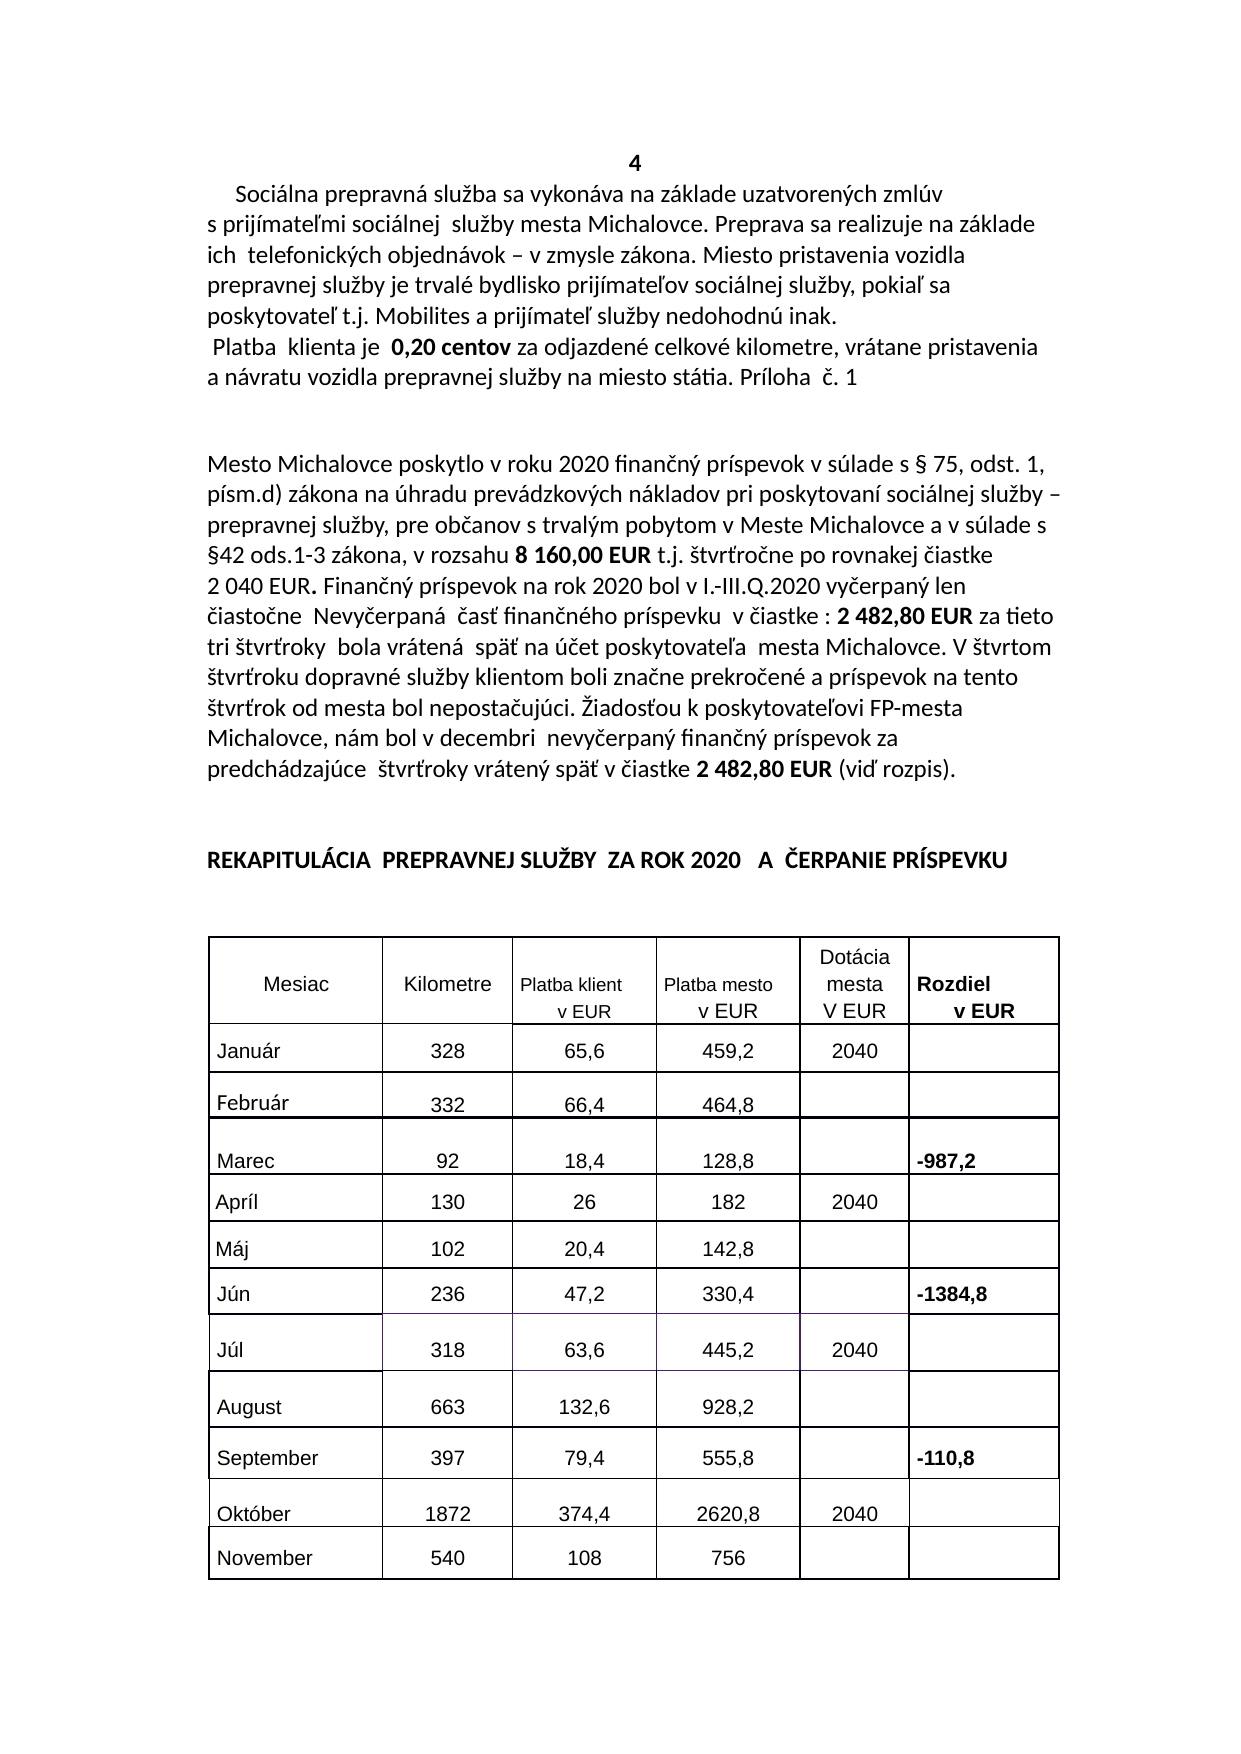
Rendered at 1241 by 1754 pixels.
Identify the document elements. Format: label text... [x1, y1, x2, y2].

table_cell 20,4 [513, 1222, 656, 1267]
table_cell 47,2 [513, 1269, 656, 1313]
table_cell 182 [657, 1175, 799, 1219]
text Platba klienta je 0,20 centov za odjazdené celkové kilometre, vrátane pristavenia a návratu vozidla prepravnej služby na miesto státia. Príloha č. 1 [207, 331, 1063, 392]
table_cell [383, 996, 512, 1023]
text Sociálna prepravná služba sa vykonáva na základe uzatvorených zmlúv s prijímateľmi sociálnej služby mesta Michalovce. Preprava sa realizuje na základe ich telefonických objednávok – v zmysle zákona. Miesto pristavenia vozidla prepravnej služby je trvalé bydlisko prijímateľov sociálnej služby, pokiaľ sa poskytovateľ t.j. Mobilites a prijímateľ služby nedohodnú inak. [207, 178, 1063, 331]
table_cell [910, 1222, 1058, 1267]
table_cell [910, 1527, 1058, 1577]
table_header [657, 938, 799, 969]
table_cell 1872 [383, 1479, 512, 1526]
table_cell 142,8 [657, 1222, 799, 1267]
table_cell [801, 1428, 908, 1477]
table_cell [801, 1119, 908, 1173]
table_cell [910, 1073, 1058, 1116]
table_cell Mesiac [210, 969, 382, 996]
table_cell 540 [383, 1527, 512, 1577]
table_cell 108 [513, 1527, 656, 1577]
table_cell 397 [383, 1428, 512, 1477]
table_cell 459,2 [657, 1025, 799, 1071]
table_header [383, 938, 512, 969]
table_cell -110,8 [910, 1428, 1058, 1477]
table_cell 663 [383, 1371, 512, 1426]
table_cell Platba mesto [657, 969, 799, 996]
table_header [210, 938, 382, 969]
table_cell 756 [657, 1527, 799, 1577]
table_cell 92 [383, 1119, 512, 1173]
table_cell Platba klient [513, 969, 656, 996]
table_cell [801, 1222, 908, 1267]
table_cell September [210, 1428, 382, 1477]
table_cell V EUR [801, 996, 908, 1023]
table_cell v EUR [910, 996, 1058, 1023]
table_cell [801, 1073, 908, 1116]
table_cell 128,8 [657, 1119, 799, 1173]
table_cell 18,4 [513, 1119, 656, 1173]
table_cell 328 [383, 1024, 512, 1071]
table_cell [801, 1269, 908, 1313]
table_cell 555,8 [657, 1428, 799, 1477]
table_cell [801, 1371, 908, 1426]
table_cell 236 [383, 1269, 512, 1313]
table_cell 132,6 [513, 1371, 656, 1426]
table_header [513, 938, 656, 969]
table_cell -987,2 [910, 1119, 1058, 1173]
table_cell -1384,8 [910, 1269, 1058, 1313]
table_cell Jún [210, 1269, 382, 1313]
table_cell 2040 [801, 1479, 909, 1526]
table_cell 445,2 [657, 1314, 799, 1369]
table_cell 130 [383, 1175, 512, 1219]
table_cell 2040 [801, 1175, 908, 1219]
table_cell 63,6 [513, 1314, 656, 1369]
table_header Dotácia [801, 938, 908, 969]
table_cell [801, 1527, 908, 1577]
table_cell Kilometre [383, 969, 512, 996]
table_cell 330,4 [657, 1269, 799, 1313]
table_cell 332 [383, 1073, 512, 1116]
table_cell [910, 1025, 1058, 1071]
table_cell Júl [210, 1315, 382, 1369]
table_cell Február [210, 1073, 382, 1116]
table_cell August [210, 1372, 382, 1426]
table_cell 65,6 [513, 1025, 656, 1071]
table_cell Máj [210, 1222, 382, 1267]
table_cell 2040 [801, 1314, 908, 1369]
table_cell 318 [383, 1314, 512, 1369]
table_cell [910, 1479, 1059, 1526]
table_cell v EUR [513, 996, 656, 1023]
table_cell 464,8 [657, 1073, 799, 1116]
table_cell [910, 1175, 1058, 1219]
table_cell 66,4 [513, 1073, 656, 1116]
table_cell [910, 1315, 1058, 1369]
table_cell [910, 1372, 1058, 1426]
table_cell [210, 996, 382, 1023]
table_cell Október [210, 1479, 382, 1526]
table_cell Rozdiel [910, 969, 1058, 996]
table_cell 79,4 [513, 1428, 656, 1477]
text REKAPITULÁCIA PREPRAVNEJ SLUŽBY ZA ROK 2020 A ČERPANIE PRÍSPEVKU [207, 844, 1063, 875]
table_cell Január [210, 1024, 382, 1071]
table_cell 26 [513, 1175, 656, 1219]
table_cell November [210, 1527, 382, 1577]
table_header [910, 938, 1058, 969]
table_cell Marec [210, 1119, 382, 1173]
table_cell 102 [383, 1222, 512, 1267]
text 4 [207, 148, 1063, 178]
table_cell v EUR [657, 996, 799, 1023]
table_cell 374,4 [513, 1479, 656, 1526]
text Mesto Michalovce poskytlo v roku 2020 finančný príspevok v súlade s § 75, odst. 1, písm.d) zákona na úhradu prevádzkových nákladov pri poskytovaní sociálnej služby – prepravnej služby, pre občanov s trvalým pobytom v Meste Michalovce a v súlade s §42 ods.1-3 zákona, v rozsahu 8 160,00 EUR t.j. štvrťročne po rovnakej čiastke 2 040 EUR. Finančný príspevok na rok 2020 bol v I.-III.Q.2020 vyčerpaný len čiastočne Nevyčerpaná časť finančného príspevku v čiastke : 2 482,80 EUR za tieto tri štvrťroky bola vrátená späť na účet poskytovateľa mesta Michalovce. V štvrtom štvrťroku dopravné služby klientom boli značne prekročené a príspevok na tento štvrťrok od mesta bol nepostačujúci. Žiadosťou k poskytovateľovi FP-mesta Michalovce, nám bol v decembri nevyčerpaný finančný príspevok za predchádzajúce štvrťroky vrátený späť v čiastke 2 482,80 EUR (viď rozpis). [207, 448, 1063, 783]
table_cell 2040 [801, 1025, 908, 1071]
table_cell Apríl [210, 1175, 382, 1219]
table_cell mesta [801, 969, 908, 996]
table_cell 928,2 [657, 1371, 799, 1426]
table_cell 2620,8 [657, 1479, 799, 1526]
